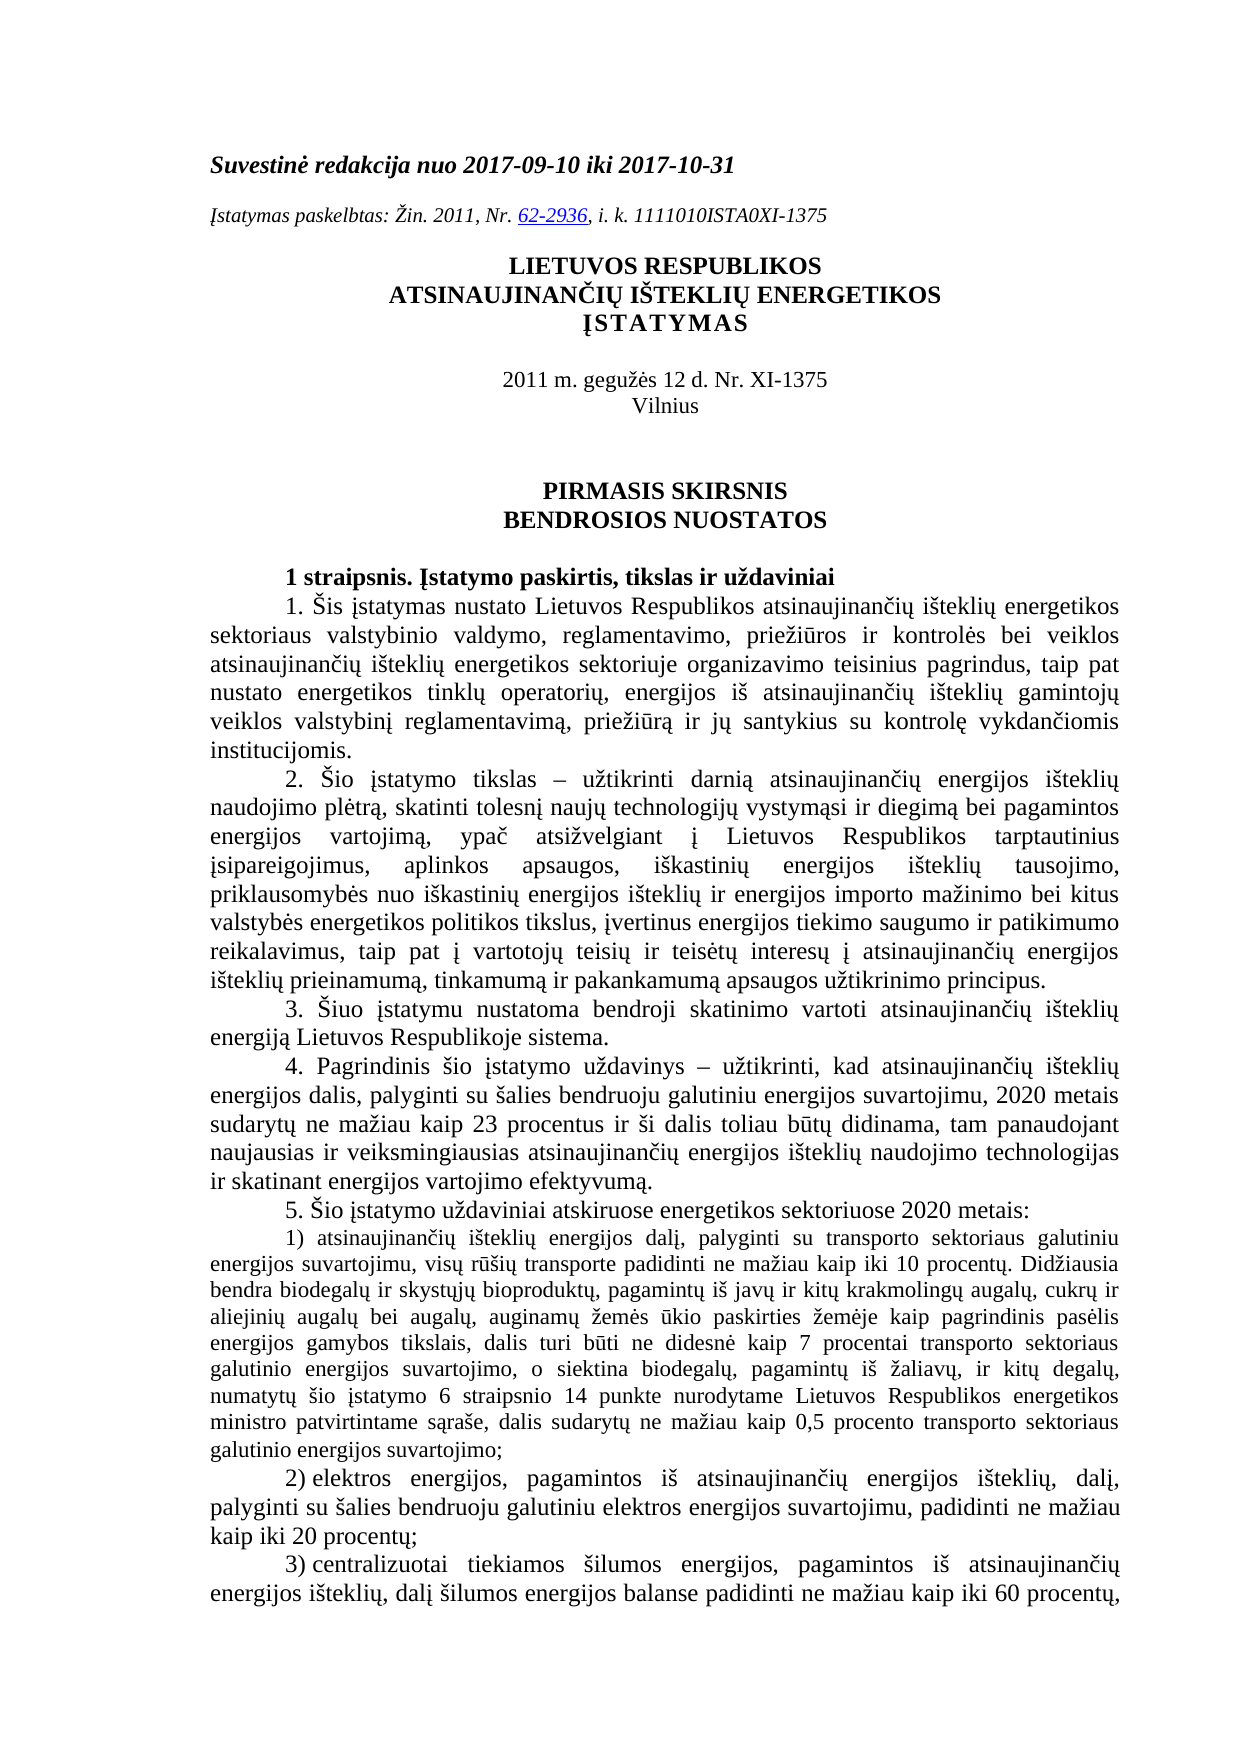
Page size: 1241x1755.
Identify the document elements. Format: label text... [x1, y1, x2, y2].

text 2) elektros energijos, pagamintos iš atsinaujinančių energijos išteklių, dalį, palyginti su šalies bendruoju galutiniu elektros energijos suvartojimu, padidinti ne mažiau kaip iki 20 procentų; [210, 1463, 1120, 1549]
text ĮSTATYMAS [210, 308, 1120, 337]
text 3) centralizuotai tiekiamos šilumos energijos, pagamintos iš atsinaujinančių energijos išteklių, dalį šilumos energijos balanse padidinti ne mažiau kaip iki 60 procentų, [210, 1549, 1120, 1607]
text LIETUVOS RESPUBLIKOS [210, 251, 1120, 280]
text 2. Šio įstatymo tikslas – užtikrinti darnią atsinaujinančių energijos išteklių naudojimo plėtrą, skatinti tolesnį naujų technologijų vystymąsi ir diegimą bei pagamintos energijos vartojimą, ypač atsižvelgiant į Lietuvos Respublikos tarptautinius įsipareigojimus, aplinkos apsaugos, iškastinių energijos išteklių tausojimo, priklausomybės nuo iškastinių energijos išteklių ir energijos importo mažinimo bei kitus valstybės energetikos politikos tikslus, įvertinus energijos tiekimo saugumo ir patikimumo reikalavimus, taip pat į vartotojų teisių ir teisėtų interesų į atsinaujinančių energijos išteklių prieinamumą, tinkamumą ir pakankamumą apsaugos užtikrinimo principus. [210, 764, 1120, 994]
text 2011 m. gegužės 12 d. Nr. XI-1375 Vilnius [210, 366, 1120, 419]
text 1. Šis įstatymas nustato Lietuvos Respublikos atsinaujinančių išteklių energetikos sektoriaus valstybinio valdymo, reglamentavimo, priežiūros ir kontrolės bei veiklos atsinaujinančių išteklių energetikos sektoriuje organizavimo teisinius pagrindus, taip pat nustato energetikos tinklų operatorių, energijos iš atsinaujinančių išteklių gamintojų veiklos valstybinį reglamentavimą, priežiūrą ir jų santykius su kontrolę vykdančiomis institucijomis. [210, 591, 1120, 764]
text Suvestinė redakcija nuo 2017-09-10 iki 2017-10-31 [210, 150, 1120, 179]
text 3. Šiuo įstatymu nustatoma bendroji skatinimo vartoti atsinaujinančių išteklių energiją Lietuvos Respublikoje sistema. [210, 994, 1120, 1051]
text 1 straipsnis. Įstatymo paskirtis, tikslas ir uždaviniai [210, 562, 1120, 591]
text Įstatymas paskelbtas: Žin. 2011, Nr. 62-2936, i. k. 1111010ISTA0XI-1375 [210, 203, 1120, 227]
text 5. Šio įstatymo uždaviniai atskiruose energetikos sektoriuose 2020 metais: [210, 1195, 1120, 1224]
text ATSINAUJINANČIŲ IŠTEKLIŲ ENERGETIKOS [210, 280, 1120, 308]
text PIRMASIS SKIRSNIS [210, 476, 1120, 505]
text 1) atsinaujinančių išteklių energijos dalį, palyginti su transporto sektoriaus galutiniu energijos suvartojimu, visų rūšių transporte padidinti ne mažiau kaip iki 10 procentų. Didžiausia bendra biodegalų ir skystųjų bioproduktų, pagamintų iš javų ir kitų krakmolingų augalų, cukrų ir aliejinių augalų bei augalų, auginamų žemės ūkio paskirties žemėje kaip pagrindinis pasėlis energijos gamybos tikslais, dalis turi būti ne didesnė kaip 7 procentai transporto sektoriaus galutinio energijos suvartojimo, o siektina biodegalų, pagamintų iš žaliavų, ir kitų degalų, numatytų šio įstatymo 6 straipsnio 14 punkte nurodytame Lietuvos Respublikos energetikos ministro patvirtintame sąraše, dalis sudarytų ne mažiau kaip 0,5 procento transporto sektoriaus galutinio energijos suvartojimo; [210, 1224, 1120, 1463]
text 4. Pagrindinis šio įstatymo uždavinys – užtikrinti, kad atsinaujinančių išteklių energijos dalis, palyginti su šalies bendruoju galutiniu energijos suvartojimu, 2020 metais sudarytų ne mažiau kaip 23 procentus ir ši dalis toliau būtų didinama, tam panaudojant naujausias ir veiksmingiausias atsinaujinančių energijos išteklių naudojimo technologijas ir skatinant energijos vartojimo efektyvumą. [210, 1051, 1120, 1195]
text BENDROSIOS NUOSTATOS [210, 505, 1120, 534]
